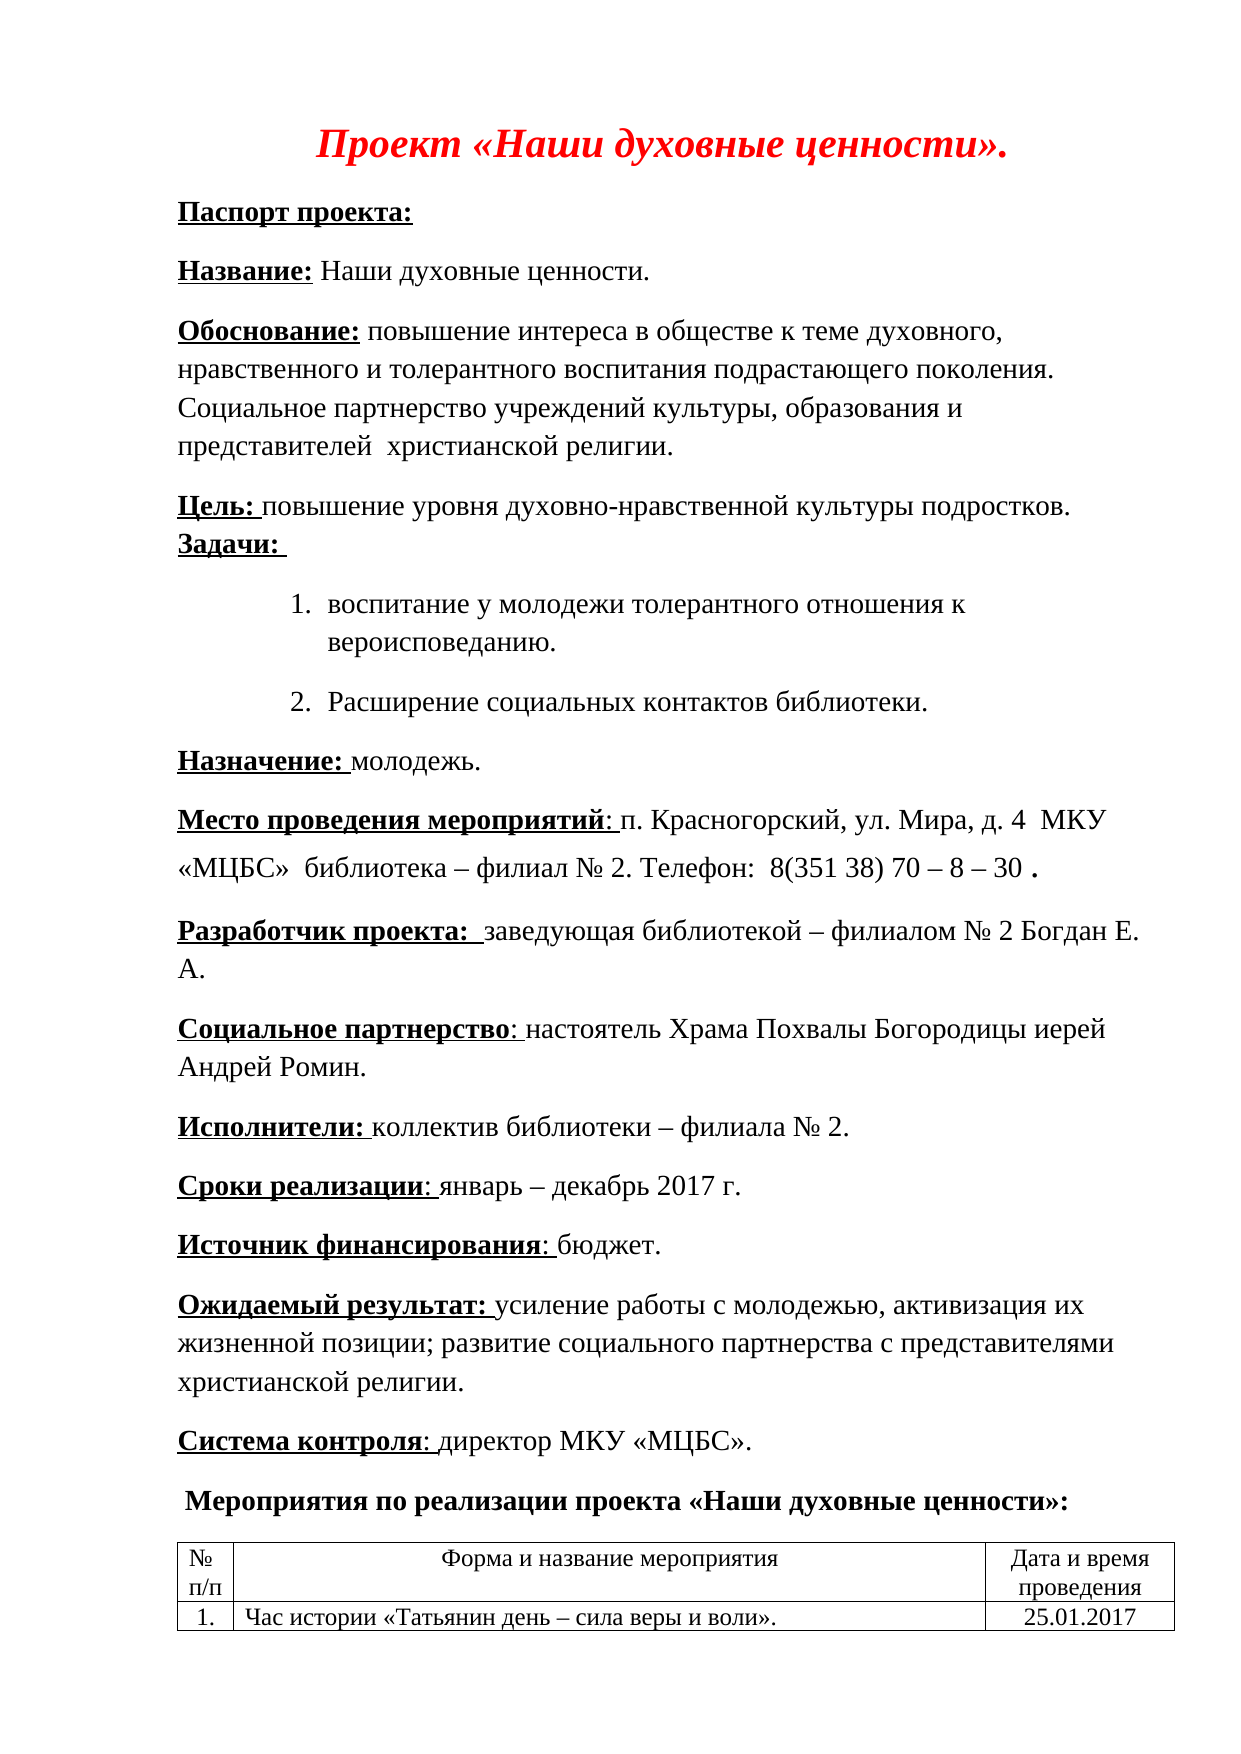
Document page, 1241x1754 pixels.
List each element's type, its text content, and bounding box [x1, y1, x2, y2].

list воспитание у молодежи толерантного отношения к вероисповеданию. [290, 586, 1152, 658]
text Ожидаемый результат: усиление работы с молодежью, активизация их жизненной позиции; развитие социального партнерства с представителями христианской религии. [177, 1287, 1152, 1397]
table_cell 25.01.2017 [986, 1602, 1174, 1630]
text Цель: повышение уровня духовно-нравственной культуры подростков. Задачи: [177, 488, 1152, 560]
text Обоснование: повышение интереса в обществе к теме духовного, нравственного и толерантного воспитания подрастающего поколения. Социальное партнерство учреждений культуры, образования и представителей христианской религии. [177, 313, 1152, 462]
text Проект «Наши духовные ценности». [177, 118, 1152, 166]
text Мероприятия по реализации проекта «Наши духовные ценности»: [177, 1483, 1152, 1516]
list Расширение социальных контактов библиотеки. [290, 684, 1152, 717]
table_cell 1. [178, 1602, 233, 1630]
table_header Дата и время проведения [986, 1543, 1174, 1601]
text Исполнители: коллектив библиотеки – филиала № 2. [177, 1109, 1152, 1142]
text Место проведения мероприятий: п. Красногорский, ул. Мира, д. 4 МКУ «МЦБС» библиотека – филиал № 2. Телефон: 8(351 38) 70 – 8 – 30 . [177, 802, 1152, 886]
text Паспорт проекта: [177, 194, 1152, 228]
text Разработчик проекта: заведующая библиотекой – филиалом № 2 Богдан Е. А. [177, 913, 1152, 985]
text Система контроля: директор МКУ «МЦБС». [177, 1423, 1152, 1457]
table_header Форма и название мероприятия [234, 1543, 985, 1601]
text Социальное партнерство: настоятель Храма Похвалы Богородицы иерей Андрей Ромин. [177, 1011, 1152, 1083]
text Сроки реализации: январь – декабрь 2017 г. [177, 1168, 1152, 1202]
table_header № п/п [178, 1543, 233, 1601]
text Название: Наши духовные ценности. [177, 253, 1152, 287]
table_cell Час истории «Татьянин день – сила веры и воли». [234, 1602, 985, 1630]
text Назначение: молодежь. [177, 743, 1152, 777]
text Источник финансирования: бюджет. [177, 1227, 1152, 1261]
